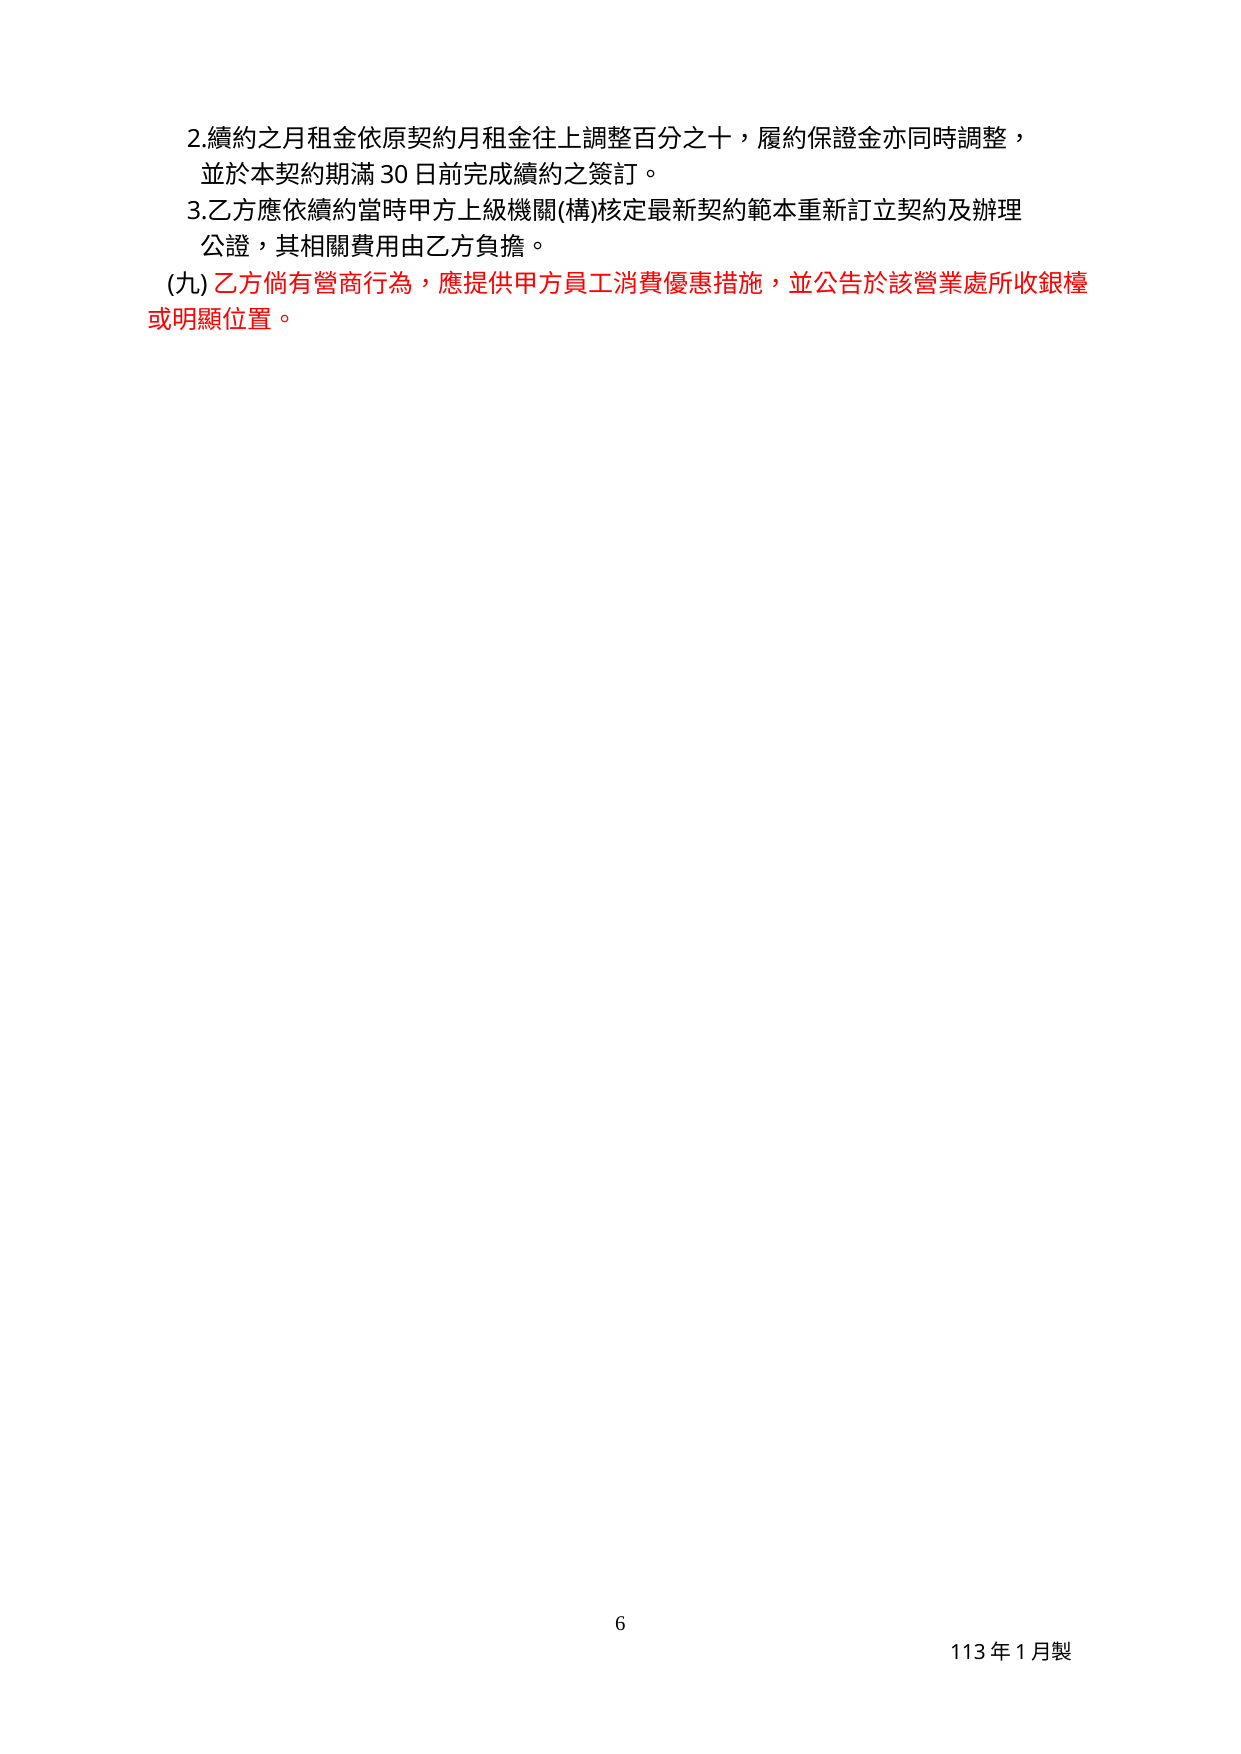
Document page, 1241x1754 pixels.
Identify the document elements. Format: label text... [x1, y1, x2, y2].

text (九) 乙方倘有營商行為，應提供甲方員工消費優惠措施，並公告於該營業處所收銀檯或明顯位置。 [148, 263, 1092, 336]
text 並於本契約期滿30日前完成續約之簽訂。 [148, 154, 1092, 191]
text 公證，其相關費用由乙方負擔。 [148, 227, 1092, 263]
text 2.續約之月租金依原契約月租金往上調整百分之十，履約保證金亦同時調整， [148, 118, 1092, 154]
text 3.乙方應依續約當時甲方上級機關(構)核定最新契約範本重新訂立契約及辦理 [148, 191, 1092, 227]
